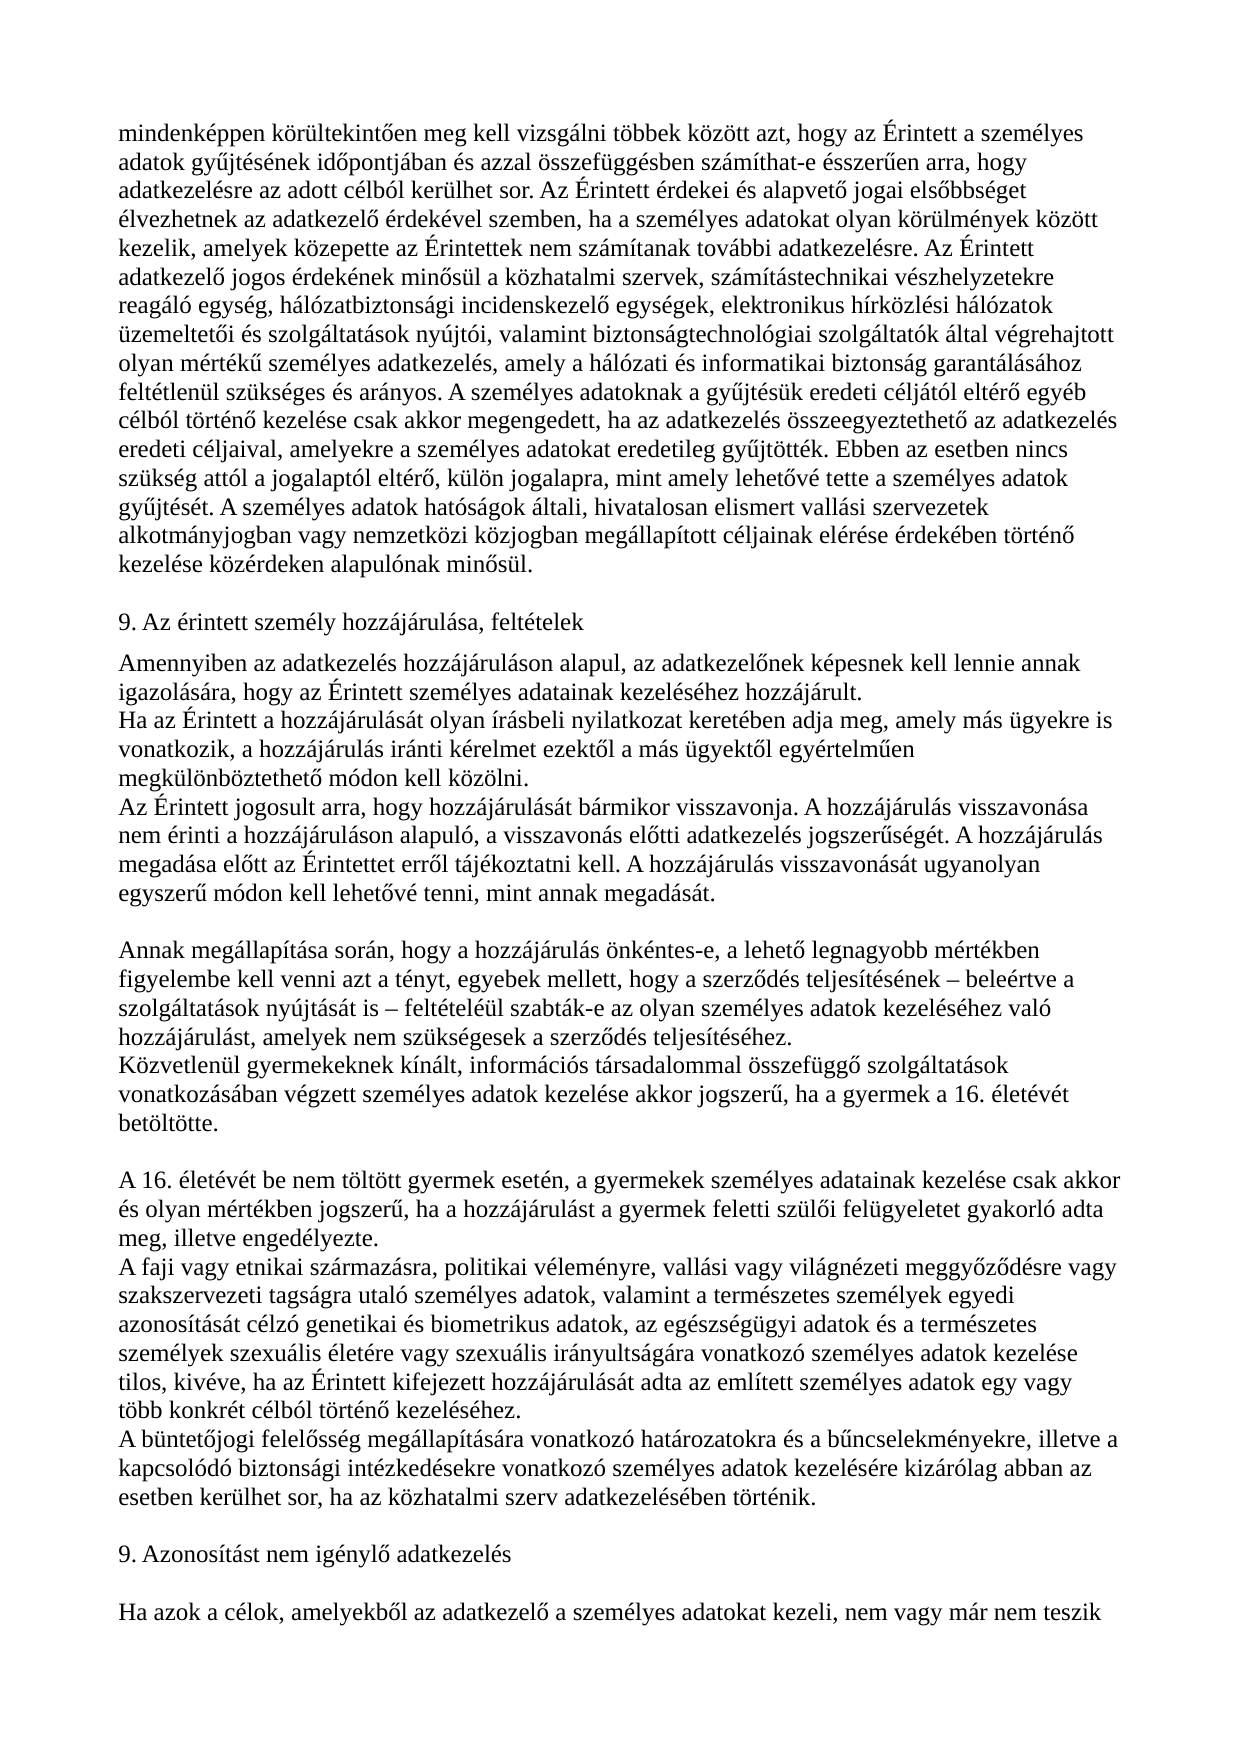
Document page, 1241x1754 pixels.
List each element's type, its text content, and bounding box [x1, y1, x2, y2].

text mindenképpen körültekintően meg kell vizsgálni többek között azt, hogy az Érintett a személyes adatok gyűjtésének időpontjában és azzal összefüggésben számíthat-e ésszerűen arra, hogy adatkezelésre az adott célból kerülhet sor. Az Érintett érdekei és alapvető jogai elsőbbséget élvezhetnek az adatkezelő érdekével szemben, ha a személyes adatokat olyan körülmények között kezelik, amelyek közepette az Érintettek nem számítanak további adatkezelésre. Az Érintett adatkezelő jogos érdekének minősül a közhatalmi szervek, számítástechnikai vészhelyzetekre reagáló egység, hálózatbiztonsági incidenskezelő egységek, elektronikus hírközlési hálózatok üzemeltetői és szolgáltatások nyújtói, valamint biztonságtechnológiai szolgáltatók által végrehajtott olyan mértékű személyes adatkezelés, amely a hálózati és informatikai biztonság garantálásához feltétlenül szükséges és arányos. A személyes adatoknak a gyűjtésük eredeti céljától eltérő egyéb célból történő kezelése csak akkor megengedett, ha az adatkezelés összeegyeztethető az adatkezelés eredeti céljaival, amelyekre a személyes adatokat eredetileg gyűjtötték. Ebben az esetben nincs szükség attól a jogalaptól eltérő, külön jogalapra, mint amely lehetővé tette a személyes adatok gyűjtését. A személyes adatok hatóságok általi, hivatalosan elismert vallási szervezetek alkotmányjogban vagy nemzetközi közjogban megállapított céljainak elérése érdekében történő kezelése közérdeken alapulónak minősül. 9. Az érintett személy hozzájárulása, feltételek [118, 118, 1122, 636]
text Amennyiben az adatkezelés hozzájáruláson alapul, az adatkezelőnek képesnek kell lennie annak igazolására, hogy az Érintett személyes adatainak kezeléséhez hozzájárult. Ha az Érintett a hozzájárulását olyan írásbeli nyilatkozat keretében adja meg, amely más ügyekre is vonatkozik, a hozzájárulás iránti kérelmet ezektől a más ügyektől egyértelműen megkülönböztethető módon kell közölni. Az Érintett jogosult arra, hogy hozzájárulását bármikor visszavonja. A hozzájárulás visszavonása nem érinti a hozzájáruláson alapuló, a visszavonás előtti adatkezelés jogszerűségét. A hozzájárulás megadása előtt az Érintettet erről tájékoztatni kell. A hozzájárulás visszavonását ugyanolyan egyszerű módon kell lehetővé tenni, mint annak megadását. Annak megállapítása során, hogy a hozzájárulás önkéntes-e, a lehető legnagyobb mértékben figyelembe kell venni azt a tényt, egyebek mellett, hogy a szerződés teljesítésének – beleértve a szolgáltatások nyújtását is – feltételéül szabták-e az olyan személyes adatok kezeléséhez való hozzájárulást, amelyek nem szükségesek a szerződés teljesítéséhez. Közvetlenül gyermekeknek kínált, információs társadalommal összefüggő szolgáltatások vonatkozásában végzett személyes adatok kezelése akkor jogszerű, ha a gyermek a 16. életévét betöltötte. A 16. életévét be nem töltött gyermek esetén, a gyermekek személyes adatainak kezelése csak akkor és olyan mértékben jogszerű, ha a hozzájárulást a gyermek feletti szülői felügyeletet gyakorló adta meg, illetve engedélyezte. A faji vagy etnikai származásra, politikai véleményre, vallási vagy világnézeti meggyőződésre vagy szakszervezeti tagságra utaló személyes adatok, valamint a természetes személyek egyedi azonosítását célzó genetikai és biometrikus adatok, az egészségügyi adatok és a természetes személyek szexuális életére vagy szexuális irányultságára vonatkozó személyes adatok kezelése tilos, kivéve, ha az Érintett kifejezett hozzájárulását adta az említett személyes adatok egy vagy több konkrét célból történő kezeléséhez. A büntetőjogi felelősség megállapítására vonatkozó határozatokra és a bűncselekményekre, illetve a kapcsolódó biztonsági intézkedésekre vonatkozó személyes adatok kezelésére kizárólag abban az esetben kerülhet sor, ha az közhatalmi szerv adatkezelésében történik. 9. Azonosítást nem igénylő adatkezelés Ha azok a célok, amelyekből az adatkezelő a személyes adatokat kezeli, nem vagy már nem teszik [118, 648, 1122, 1626]
